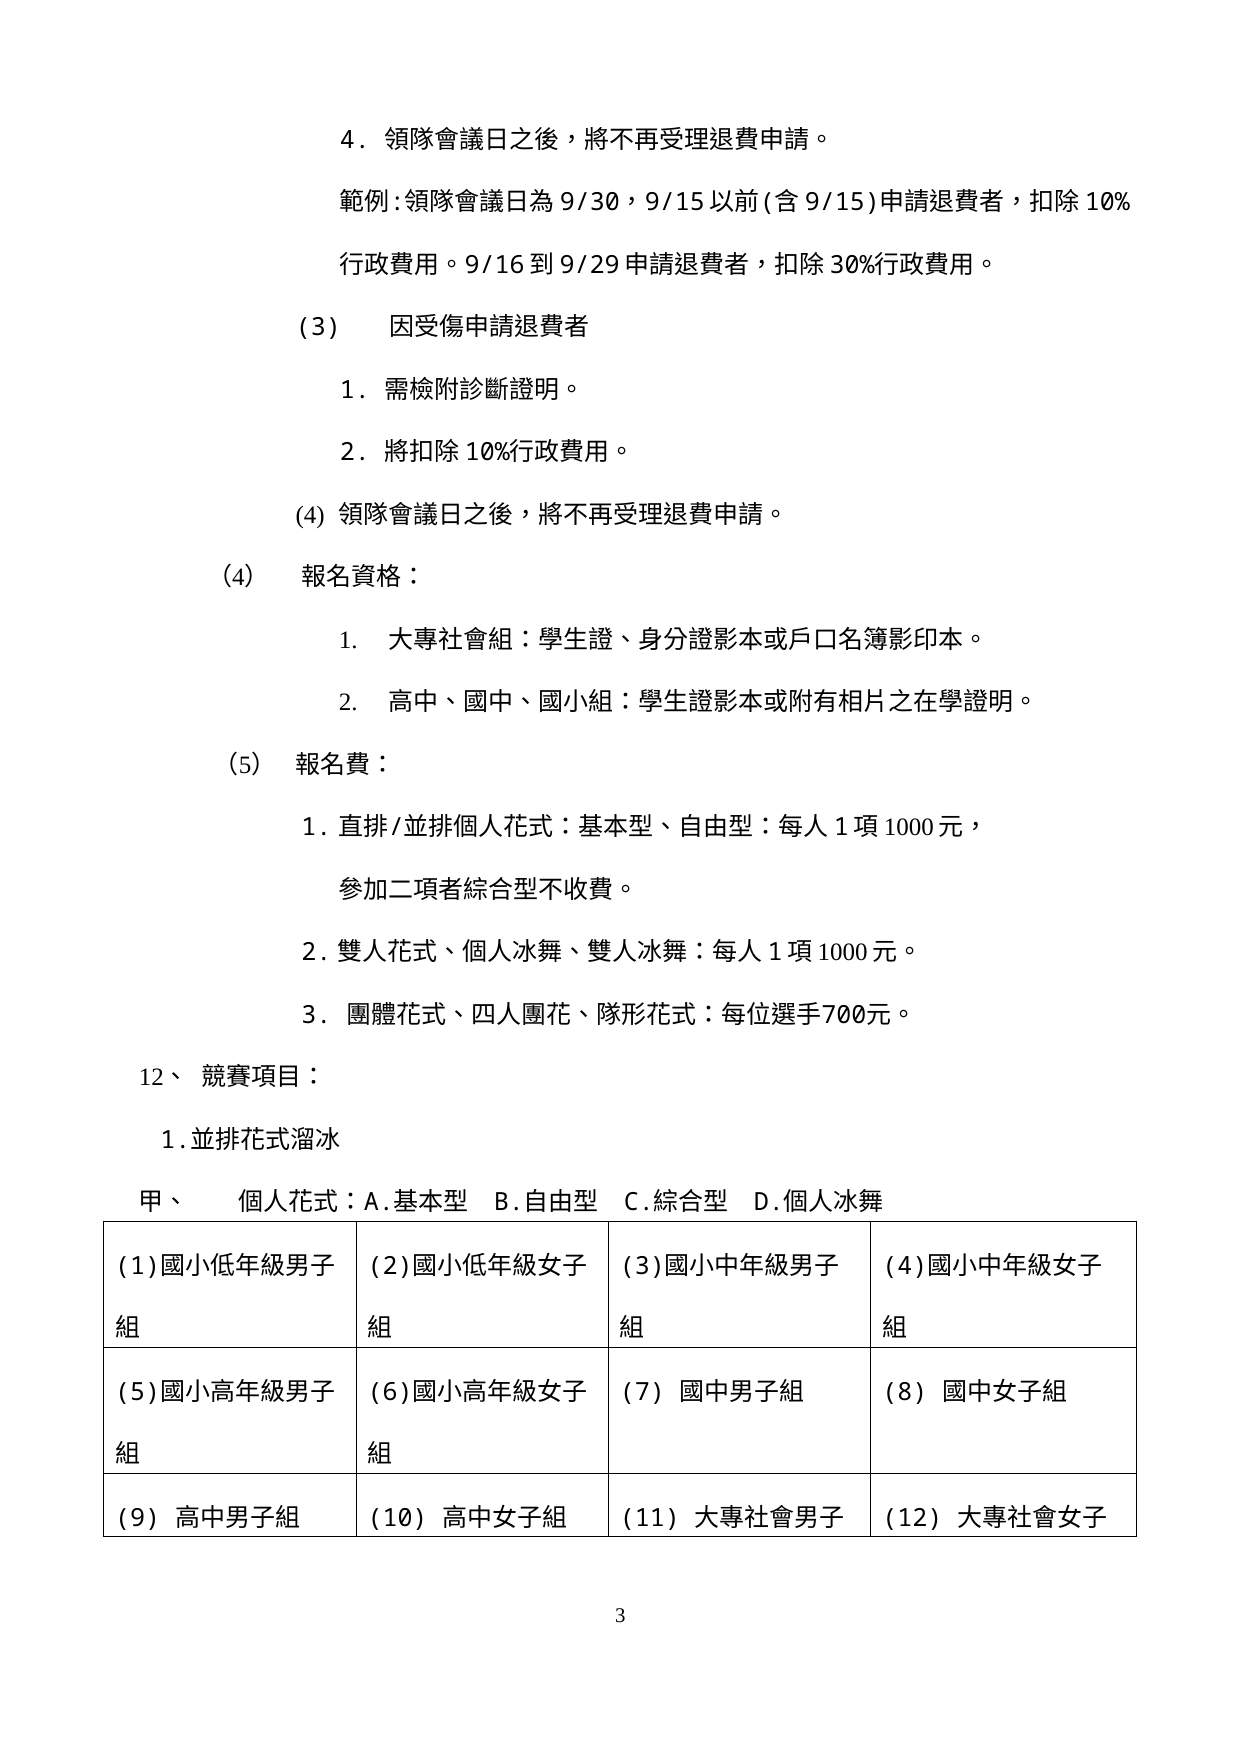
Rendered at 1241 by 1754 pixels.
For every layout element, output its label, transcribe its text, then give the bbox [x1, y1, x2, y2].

table_header (1)國小低年級男子組 [104, 1222, 356, 1347]
list 領隊會議日之後，將不再受理退費申請。 [139, 471, 1152, 533]
table_cell (10) 高中女子組 [357, 1474, 608, 1536]
table_header (4)國小中年級女子組 [871, 1222, 1136, 1347]
text 3. 團體花式、四人團花、隊形花式：每位選手700元。 [89, 971, 1152, 1033]
table_cell (6)國小高年級女子組 [357, 1348, 608, 1473]
list 競賽項目： [139, 1033, 1152, 1096]
list 因受傷申請退費者 [296, 283, 1152, 346]
text 2. 將扣除10%行政費用。 [339, 408, 1152, 471]
table_cell (7) 國中男子組 [609, 1348, 870, 1473]
table_header (2)國小低年級女子組 [357, 1222, 608, 1347]
text 4. 領隊會議日之後，將不再受理退費申請。 [339, 96, 1152, 158]
table_header (3)國小中年級男子組 [609, 1222, 870, 1347]
text 1.並排花式溜冰 [89, 1096, 1152, 1158]
list 報名資格： [207, 533, 1152, 596]
table_cell (9) 高中男子組 [104, 1474, 356, 1536]
list 個人花式：A.基本型 B.自由型 C.綜合型 D.個人冰舞 [139, 1158, 1152, 1221]
text 1. 需檢附診斷證明。 [339, 346, 1152, 408]
text 範例:領隊會議日為9/30，9/15以前(含9/15)申請退費者，扣除10%行政費用。9/16到9/29申請退費者，扣除30%行政費用。 [339, 158, 1152, 283]
list 高中、國中、國小組：學生證影本或附有相片之在學證明。 [339, 658, 1152, 721]
text 2. 雙人花式、個人冰舞、雙人冰舞：每人1項1000元。 [264, 908, 1152, 971]
list 大專社會組：學生證、身分證影本或戶口名簿影印本。 [339, 596, 1152, 658]
table_cell (11) 大專社會男子 [609, 1474, 870, 1536]
text 參加二項者綜合型不收費。 [339, 846, 1152, 908]
list 報名費： [214, 721, 1152, 783]
table_cell (12) 大專社會女子 [871, 1474, 1136, 1536]
list 直排/並排個人花式：基本型、自由型：每人1項1000元， [301, 783, 1152, 846]
table_cell (8) 國中女子組 [871, 1348, 1136, 1473]
table_cell (5)國小高年級男子組 [104, 1348, 356, 1473]
